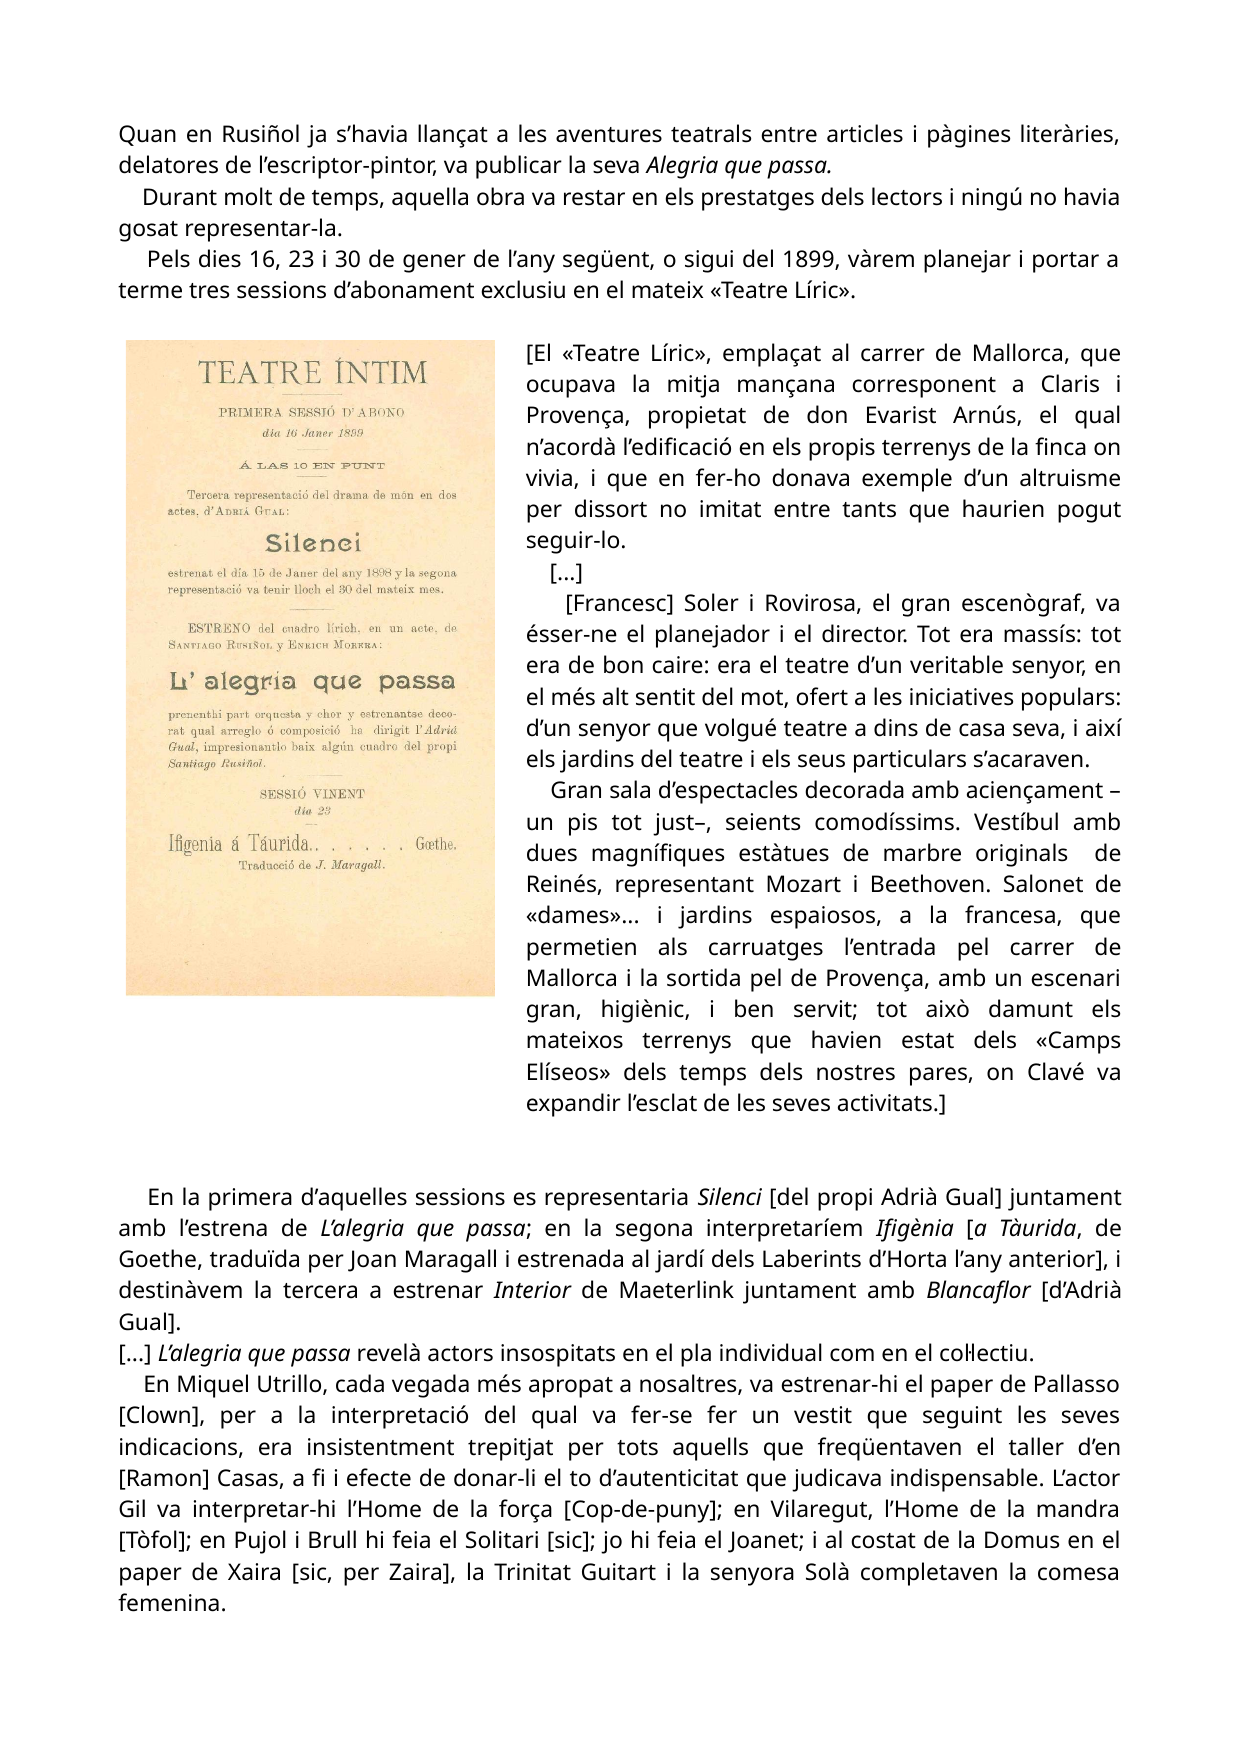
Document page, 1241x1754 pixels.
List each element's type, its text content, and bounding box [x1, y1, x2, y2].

text [...] L’alegria que passa revelà actors insospitats en el pla individual com en el col·lectiu. [118, 1337, 1122, 1368]
text Durant molt de temps, aquella obra va restar en els prestatges dels lectors i ningú no havia gosat representar-la. [118, 181, 1122, 243]
text [...] [526, 556, 1122, 587]
text Quan en Rusiñol ja s’havia llançat a les aventures teatrals entre articles i pàgines literàries, delatores de l’escriptor-pintor, va publicar la seva Alegria que passa. [118, 118, 1122, 181]
text En Miquel Utrillo, cada vegada més apropat a nosaltres, va estrenar-hi el paper de Pallasso [Clown], per a la interpretació del qual va fer-se fer un vestit que seguint les seves indicacions, era insistentment trepitjat per tots aquells que freqüentaven el taller d’en [Ramon] Casas, a fi i efecte de donar-li el to d’autenticitat que judicava indispensable. L’actor Gil va interpretar-hi l’Home de la força [Cop-de-puny]; en Vilaregut, l’Home de la mandra [Tòfol]; en Pujol i Brull hi feia el Solitari [sic]; jo hi feia el Joanet; i al costat de la Domus en el paper de Xaira [sic, per Zaira], la Trinitat Guitart i la senyora Solà completaven la comesa femenina. [118, 1368, 1122, 1618]
picture [125, 340, 495, 999]
text Pels dies 16, 23 i 30 de gener de l’any següent, o sigui del 1899, vàrem planejar i portar a terme tres sessions d’abonament exclusiu en el mateix «Teatre Líric». [118, 243, 1122, 306]
text En la primera d’aquelles sessions es representaria Silenci [del propi Adrià Gual] juntament amb l’estrena de L’alegria que passa; en la segona interpretaríem Ifigènia [a Tàurida, de Goethe, traduïda per Joan Maragall i estrenada al jardí dels Laberints d’Horta l’any anterior], i destinàvem la tercera a estrenar Interior de Maeterlink juntament amb Blancaflor [d’Adrià Gual]. [118, 1181, 1122, 1337]
text Gran sala d’espectacles decorada amb aciençament –un pis tot just–, seients comodíssims. Vestíbul amb dues magnífiques estàtues de marbre originals de Reinés, representant Mozart i Beethoven. Salonet de «dames»... i jardins espaiosos, a la francesa, que permetien als carruatges l’entrada pel carrer de Mallorca i la sortida pel de Provença, amb un escenari gran, higiènic, i ben servit; tot això damunt els mateixos terrenys que havien estat dels «Camps Elíseos» dels temps dels nostres pares, on Clavé va expandir l’esclat de les seves activitats.] [526, 774, 1122, 1118]
text [Francesc] Soler i Rovirosa, el gran escenògraf, va ésser-ne el planejador i el director. Tot era massís: tot era de bon caire: era el teatre d’un veritable senyor, en el més alt sentit del mot, ofert a les iniciatives populars: d’un senyor que volgué teatre a dins de casa seva, i així els jardins del teatre i els seus particulars s’acaraven. [526, 587, 1122, 774]
text [El «Teatre Líric», emplaçat al carrer de Mallorca, que ocupava la mitja mançana corresponent a Claris i Provença, propietat de don Evarist Arnús, el qual n’acordà l’edificació en els propis terrenys de la finca on vivia, i que en fer-ho donava exemple d’un altruisme per dissort no imitat entre tants que haurien pogut seguir-lo. [526, 337, 1122, 556]
